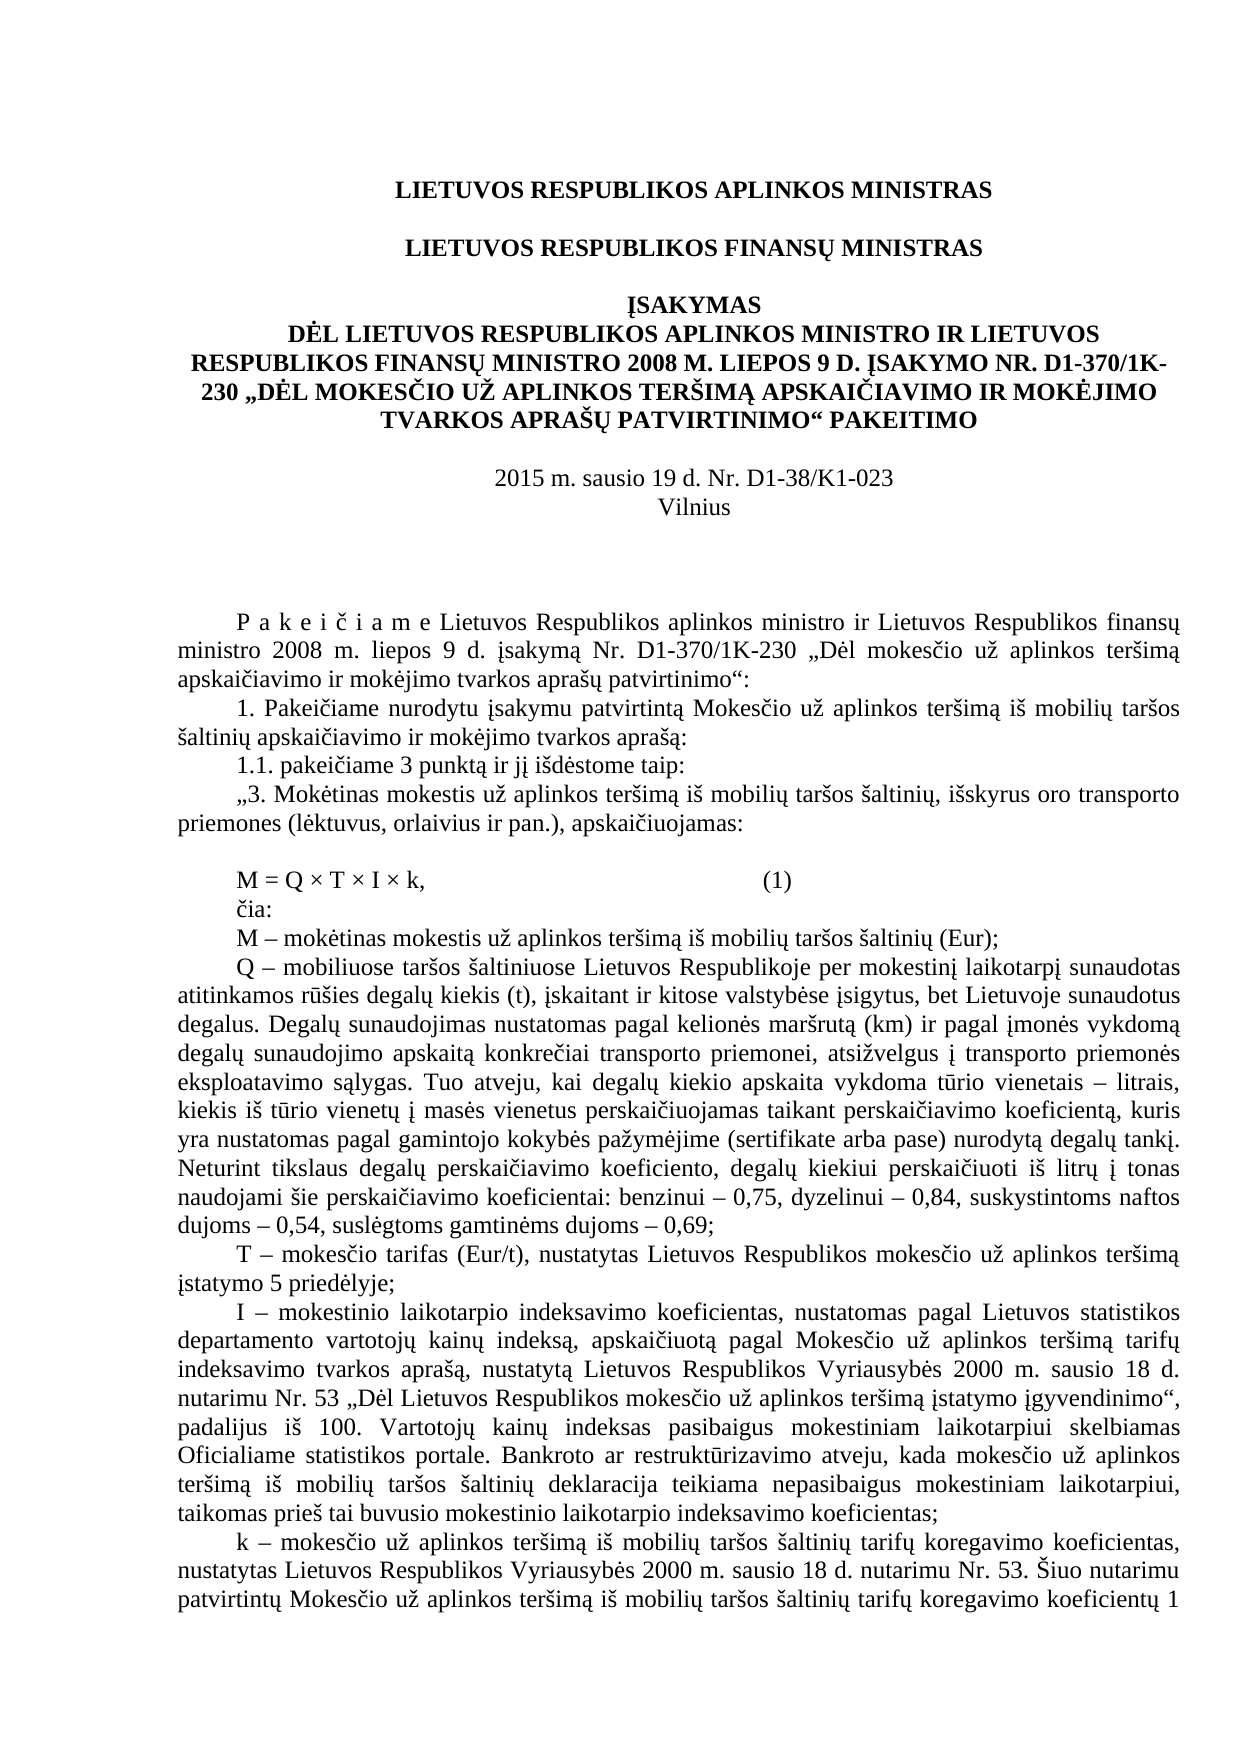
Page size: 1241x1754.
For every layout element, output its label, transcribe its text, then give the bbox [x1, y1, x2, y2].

text T – mokesčio tarifas (Eur/t), nustatytas Lietuvos Respublikos mokesčio už aplinkos teršimą įstatymo 5 priedėlyje; [177, 1239, 1181, 1297]
text P a k e i č i a m e Lietuvos Respublikos aplinkos ministro ir Lietuvos Respublikos finansų ministro 2008 m. liepos 9 d. įsakymą Nr. D1-370/1K-230 „Dėl mokesčio už aplinkos teršimą apskaičiavimo ir mokėjimo tvarkos aprašų patvirtinimo“: [177, 607, 1181, 693]
text M = Q × T × I × k, (1) [177, 866, 1181, 894]
text DĖL LIETUVOS RESPUBLIKOS APLINKOS MINISTRO IR LIETUVOS RESPUBLIKOS FINANSŲ MINISTRO 2008 M. LIEPOS 9 D. ĮSAKYMO NR. D1-370/1K-230 „DĖL MOKESČIO UŽ APLINKOS TERŠIMĄ APSKAIČIAVIMO IR MOKĖJIMO TVARKOS APRAŠŲ PATVIRTINIMO“ PAKEITIMO [177, 319, 1181, 434]
text I – mokestinio laikotarpio indeksavimo koeficientas, nustatomas pagal Lietuvos statistikos departamento vartotojų kainų indeksą, apskaičiuotą pagal Mokesčio už aplinkos teršimą tarifų indeksavimo tvarkos aprašą, nustatytą Lietuvos Respublikos Vyriausybės 2000 m. sausio 18 d. nutarimu Nr. 53 „Dėl Lietuvos Respublikos mokesčio už aplinkos teršimą įstatymo įgyvendinimo“, padalijus iš 100. Vartotojų kainų indeksas pasibaigus mokestiniam laikotarpiui skelbiamas Oficialiame statistikos portale. Bankroto ar restruktūrizavimo atveju, kada mokesčio už aplinkos teršimą iš mobilių taršos šaltinių deklaracija teikiama nepasibaigus mokestiniam laikotarpiui, taikomas prieš tai buvusio mokestinio laikotarpio indeksavimo koeficientas; [177, 1297, 1181, 1527]
text 1. Pakeičiame nurodytu įsakymu patvirtintą Mokesčio už aplinkos teršimą iš mobilių taršos šaltinių apskaičiavimo ir mokėjimo tvarkos aprašą: [177, 693, 1181, 751]
text Vilnius [177, 492, 1181, 521]
text 2015 m. sausio 19 d. Nr. D1-38/K1-023 [177, 463, 1181, 492]
text LIETUVOS RESPUBLIKOS FINANSŲ MINISTRAS [177, 233, 1181, 262]
text Q – mobiliuose taršos šaltiniuose Lietuvos Respublikoje per mokestinį laikotarpį sunaudotas atitinkamos rūšies degalų kiekis (t), įskaitant ir kitose valstybėse įsigytus, bet Lietuvoje sunaudotus degalus. Degalų sunaudojimas nustatomas pagal kelionės maršrutą (km) ir pagal įmonės vykdomą degalų sunaudojimo apskaitą konkrečiai transporto priemonei, atsižvelgus į transporto priemonės eksploatavimo sąlygas. Tuo atveju, kai degalų kiekio apskaita vykdoma tūrio vienetais – litrais, kiekis iš tūrio vienetų į masės vienetus perskaičiuojamas taikant perskaičiavimo koeficientą, kuris yra nustatomas pagal gamintojo kokybės pažymėjime (sertifikate arba pase) nurodytą degalų tankį. Neturint tikslaus degalų perskaičiavimo koeficiento, degalų kiekiui perskaičiuoti iš litrų į tonas naudojami šie perskaičiavimo koeficientai: benzinui – 0,75, dyzelinui – 0,84, suskystintoms naftos dujoms – 0,54, suslėgtoms gamtinėms dujoms – 0,69; [177, 952, 1181, 1239]
text LIETUVOS RESPUBLIKOS APLINKOS MINISTRAS [177, 176, 1181, 204]
text ĮSAKYMAS [177, 291, 1181, 319]
text čia: [177, 894, 1181, 923]
text M – mokėtinas mokestis už aplinkos teršimą iš mobilių taršos šaltinių (Eur); [177, 923, 1181, 952]
text 1.1. pakeičiame 3 punktą ir jį išdėstome taip: [177, 751, 1181, 779]
text k – mokesčio už aplinkos teršimą iš mobilių taršos šaltinių tarifų koregavimo koeficientas, nustatytas Lietuvos Respublikos Vyriausybės 2000 m. sausio 18 d. nutarimu Nr. 53. Šiuo nutarimu patvirtintų Mokesčio už aplinkos teršimą iš mobilių taršos šaltinių tarifų koregavimo koeficientų 1 [177, 1527, 1181, 1613]
text „3. Mokėtinas mokestis už aplinkos teršimą iš mobilių taršos šaltinių, išskyrus oro transporto priemones (lėktuvus, orlaivius ir pan.), apskaičiuojamas: [177, 779, 1181, 837]
